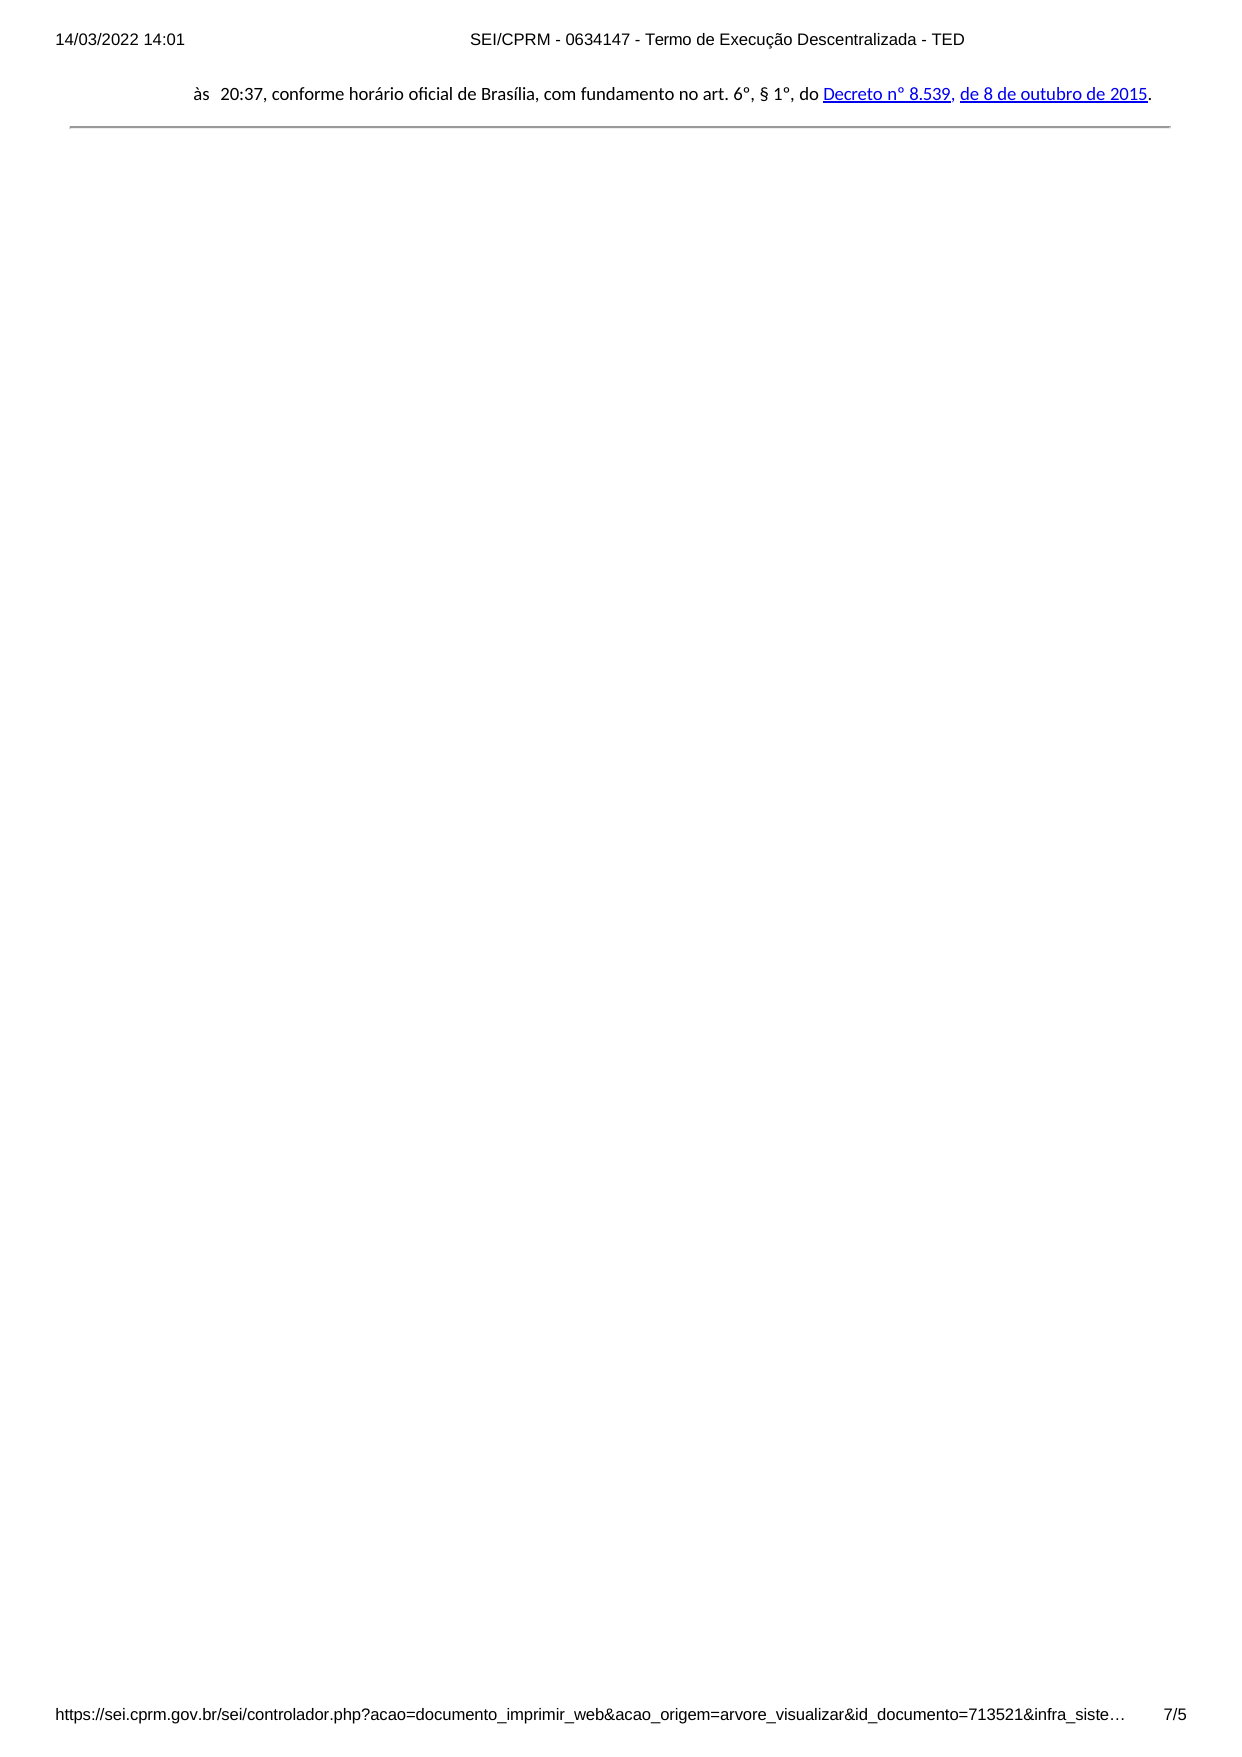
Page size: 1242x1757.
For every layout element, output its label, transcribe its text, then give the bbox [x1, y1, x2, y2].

text às 20:37, conforme horário oﬁcial de Brasília, com fundamento no art. 6º, § 1º, do Decreto nº 8.539, de 8 de outubro de 2015. [193, 82, 1158, 105]
